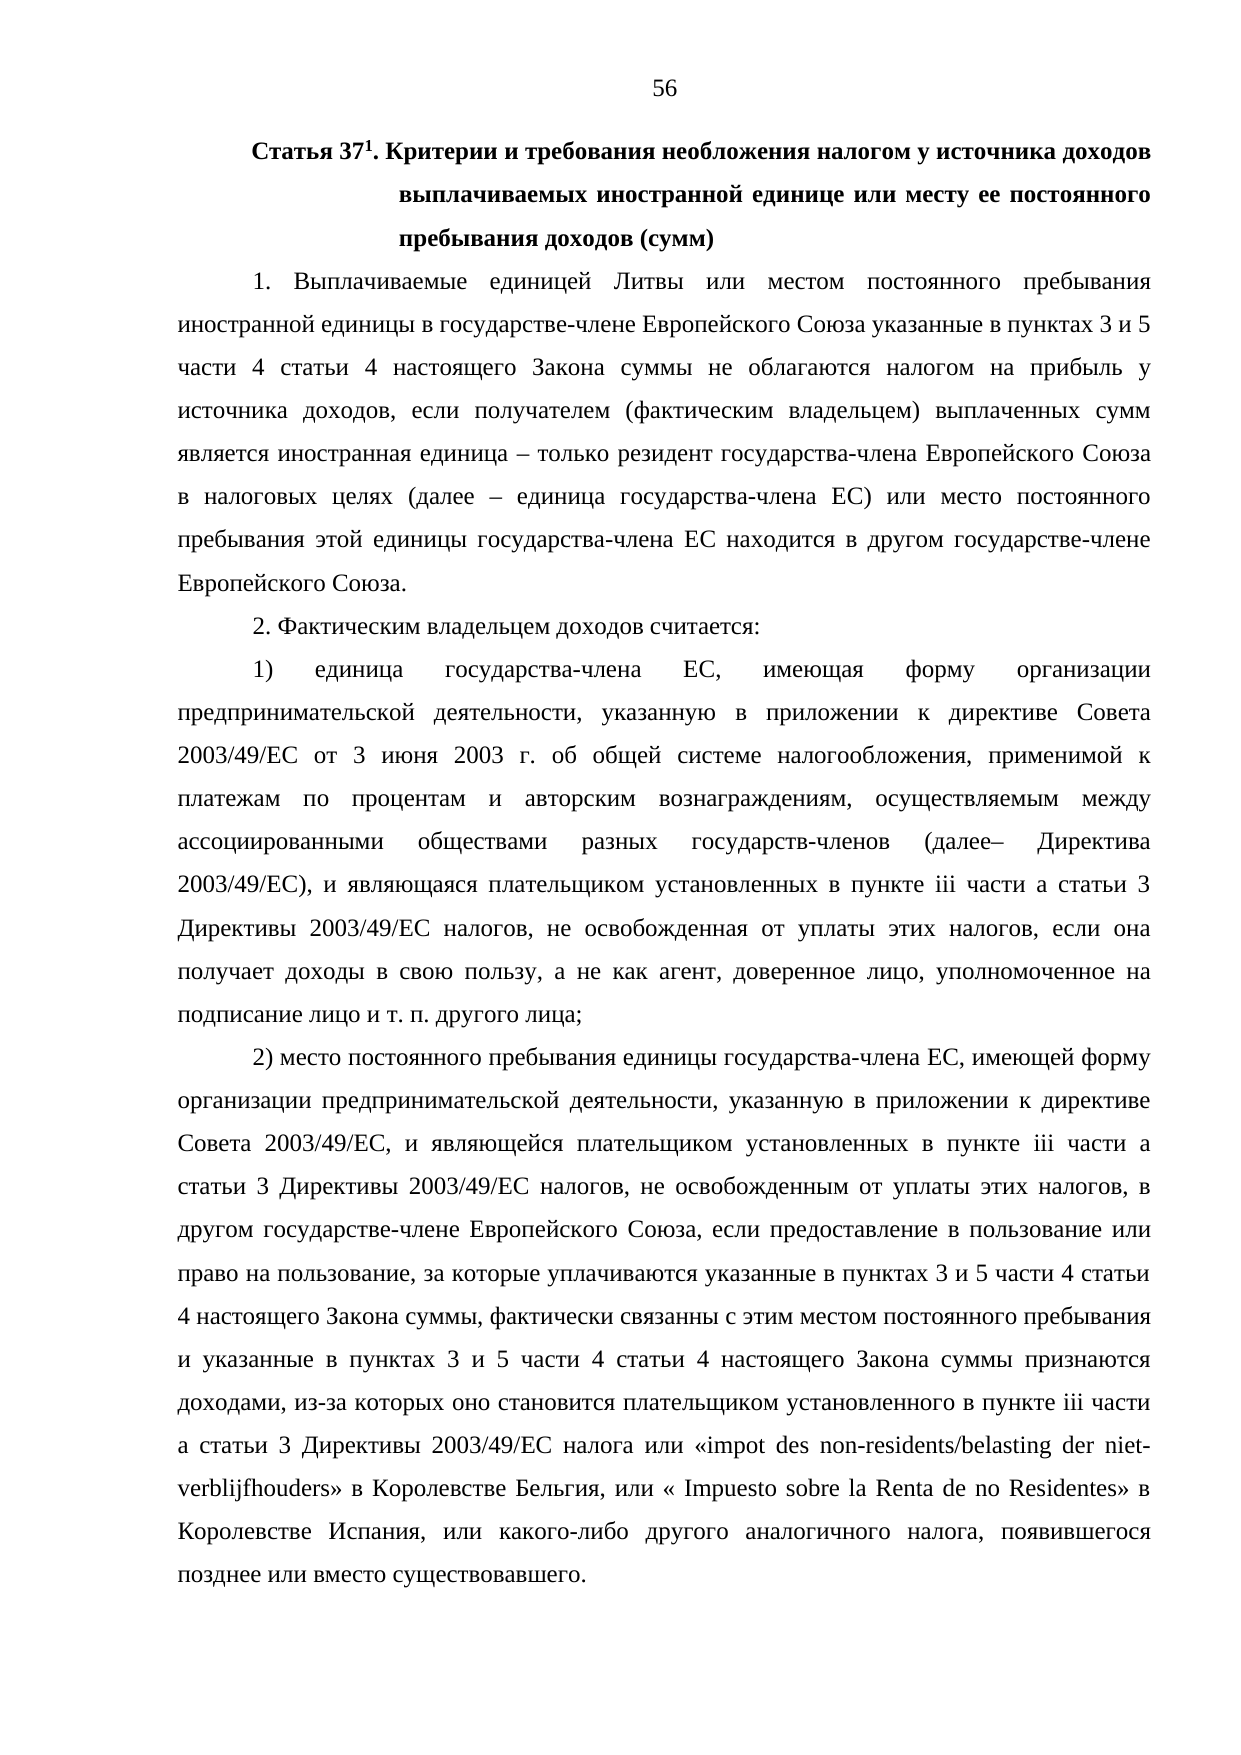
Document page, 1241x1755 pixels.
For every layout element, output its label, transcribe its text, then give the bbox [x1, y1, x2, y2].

text 1) единица государства-члена ЕС, имеющая форму организации предпринимательской деятельности, указанную в приложении к директиве Совета 2003/49/ЕС от 3 июня 2003 г. об общей системе налогообложения, применимой к платежам по процентам и авторским вознаграждениям, осуществляемым между ассоциированными обществами разных государств-членов (далее– Директива 2003/49/ЕС), и являющаяся плательщиком установленных в пункте iii части а статьи 3 Директивы 2003/49/ЕС налогов, не освобожденная от уплаты этих налогов, если она получает доходы в свою пользу, а не как агент, доверенное лицо, уполномоченное на подписание лицо и т. п. другого лица; [177, 654, 1152, 1028]
text Статья 371. Критерии и требования необложения налогом у источника доходов выплачиваемых иностранной единице или месту ее постоянного пребывания доходов (сумм) [251, 136, 1152, 251]
text 2) место постоянного пребывания единицы государства-члена ЕС, имеющей форму организации предпринимательской деятельности, указанную в приложении к директиве Совета 2003/49/ЕС, и являющейся плательщиком установленных в пункте iii части а статьи 3 Директивы 2003/49/ЕС налогов, не освобожденным от уплаты этих налогов, в другом государстве-члене Европейского Союза, если предоставление в пользование или право на пользование, за которые уплачиваются указанные в пунктах 3 и 5 части 4 статьи 4 настоящего Закона суммы, фактически связанны с этим местом постоянного пребывания и указанные в пунктах 3 и 5 части 4 статьи 4 настоящего Закона суммы признаются доходами, из-за которых оно становится плательщиком установленного в пункте iii части а статьи 3 Директивы 2003/49/ЕС налога или «impot des non-residents/belasting der niet-verblijfhouders» в Королевстве Бельгия, или « Impuesto sobre la Renta de no Residentes» в Королевстве Испания, или какого-либо другого аналогичного налога, появившегося позднее или вместо существовавшего. [177, 1042, 1152, 1588]
text 1. Выплачиваемые единицей Литвы или местом постоянного пребывания иностранной единицы в государстве-члене Европейского Союза указанные в пунктах 3 и 5 части 4 статьи 4 настоящего Закона суммы не облагаются налогом на прибыль у источника доходов, если получателем (фактическим владельцем) выплаченных сумм является иностранная единица – только резидент государства-члена Европейского Союза в налоговых целях (далее – единица государства-члена ЕС) или место постоянного пребывания этой единицы государства-члена ЕС находится в другом государстве-члене Европейского Союза. [177, 266, 1152, 596]
text 2. Фактическим владельцем доходов считается: [177, 611, 1152, 639]
